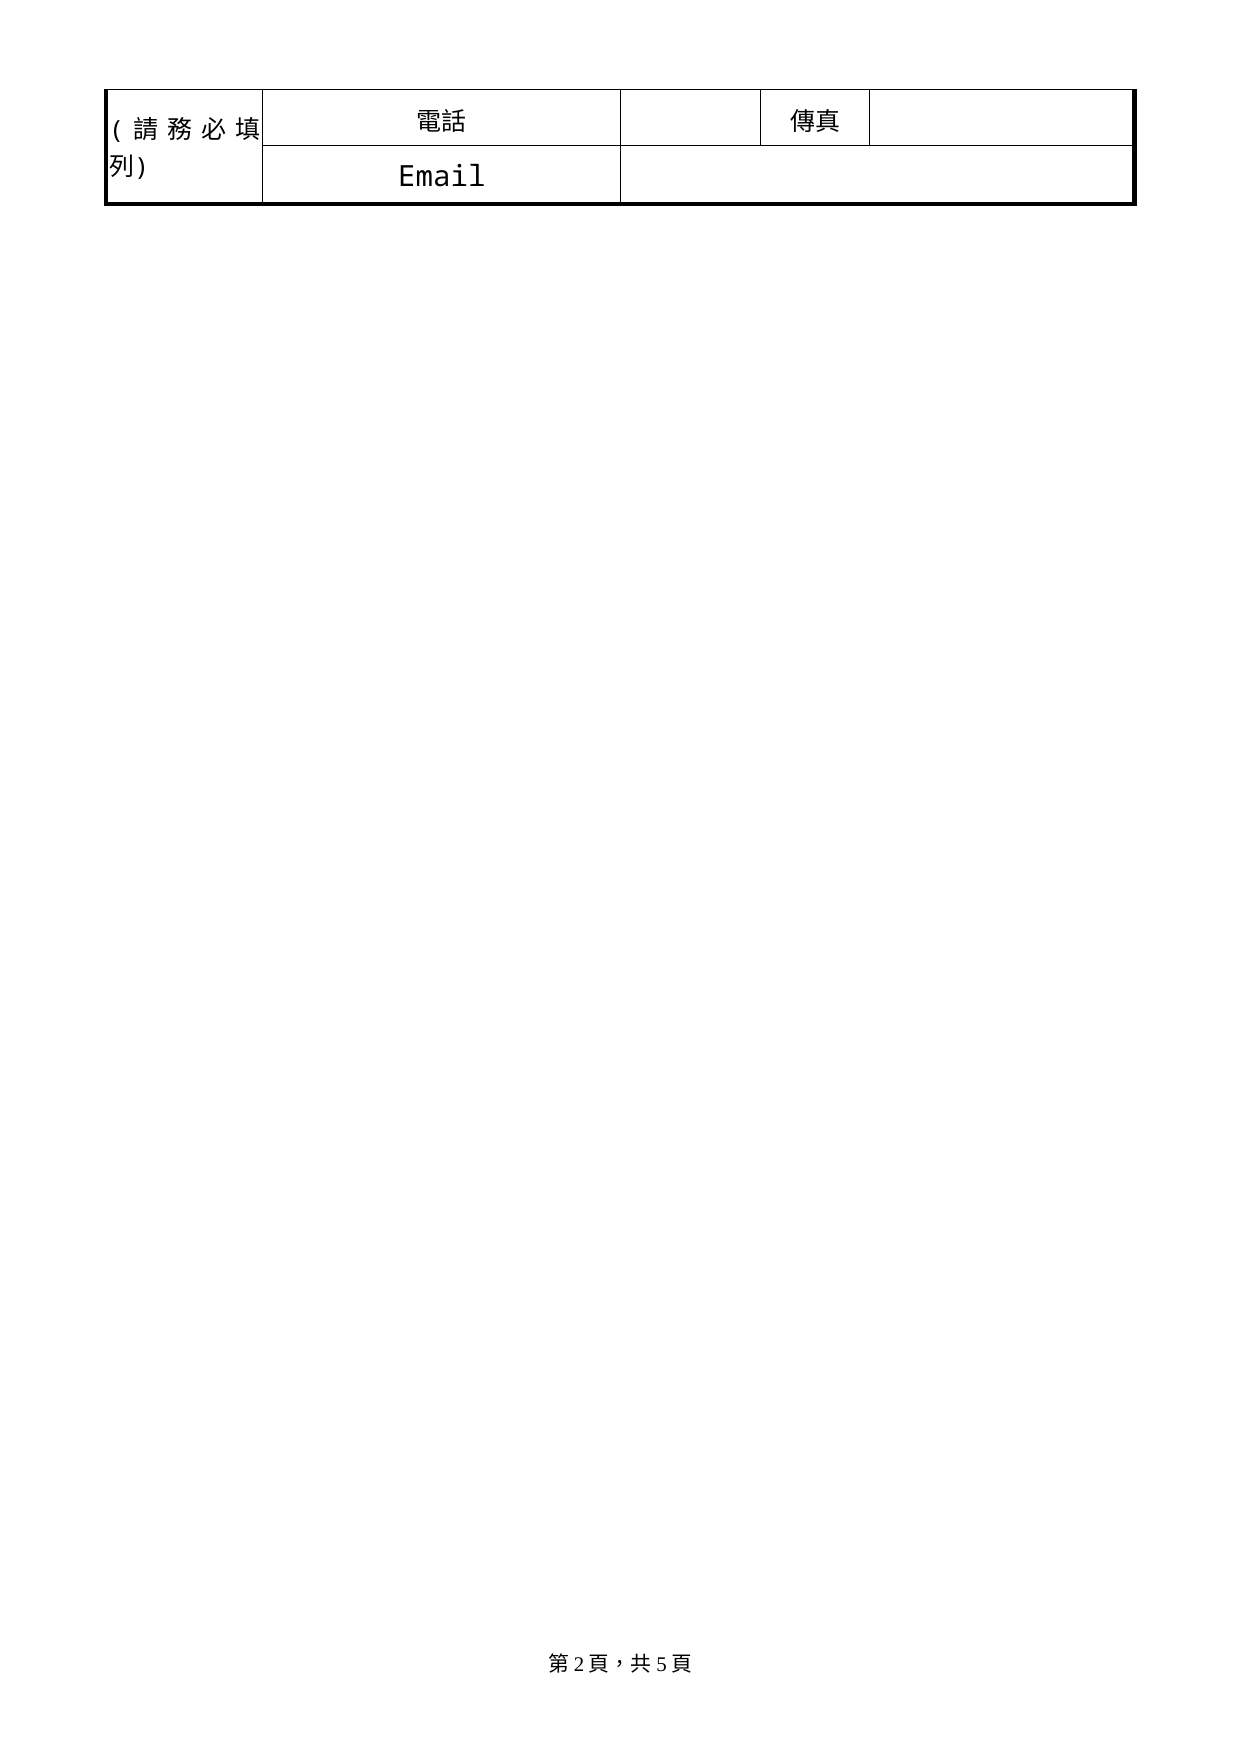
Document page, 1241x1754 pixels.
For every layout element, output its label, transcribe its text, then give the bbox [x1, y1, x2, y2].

table_cell [621, 90, 760, 144]
table_cell [621, 146, 1132, 201]
table_cell 傳真 [761, 90, 869, 144]
table_cell [870, 90, 1132, 144]
table_cell 電話 [263, 90, 620, 144]
table_cell Email [263, 146, 620, 201]
table_cell (請務必填列) [108, 90, 262, 201]
